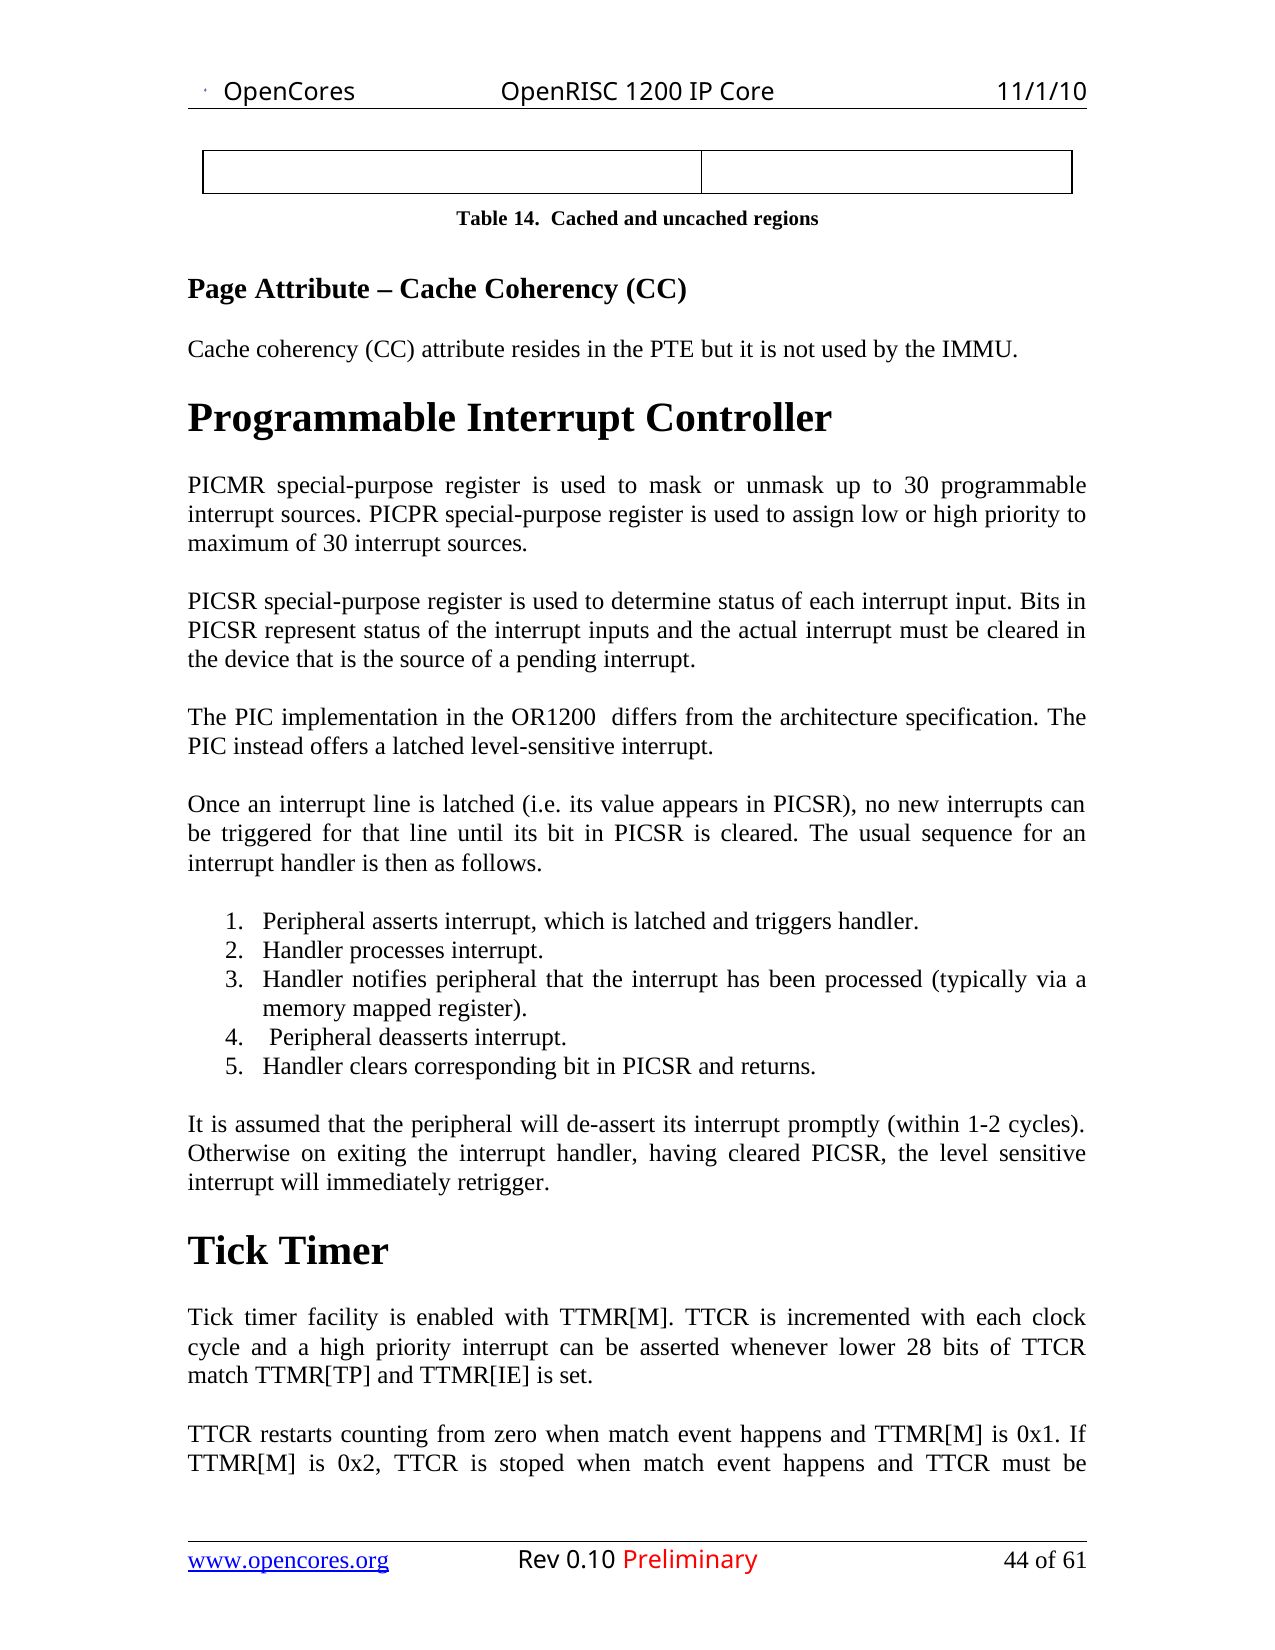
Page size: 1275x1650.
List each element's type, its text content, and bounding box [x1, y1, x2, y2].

list Handler processes interrupt. [225, 934, 1087, 964]
text TTCR restarts counting from zero when match event happens and TTMR[M] is 0x1. If TTMR[M] is 0x2, TTCR is stoped when match event happens and TTCR must be [187, 1418, 1087, 1477]
subtitle Tick Timer [187, 1225, 1087, 1273]
list Peripheral deasserts interrupt. [225, 1022, 1087, 1051]
text Table 14. Cached and uncached regions [187, 206, 1087, 230]
text It is assumed that the peripheral will de-assert its interrupt promptly (within 1-2 cycles). Otherwise on exiting the interrupt handler, having cleared PICSR, the level sensitive interrupt will immediately retrigger. [187, 1109, 1087, 1196]
subtitle Page Attribute – Cache Coherency (CC) [187, 272, 1087, 305]
text Cache coherency (CC) attribute resides in the PTE but it is not used by the IMMU. [187, 334, 1087, 363]
text Tick timer facility is enabled with TTMR[M]. TTCR is incremented with each clock cycle and a high priority interrupt can be asserted whenever lower 28 bits of TTCR match TTMR[TP] and TTMR[IE] is set. [187, 1302, 1087, 1389]
table_cell [702, 151, 1071, 193]
text Once an interrupt line is latched (i.e. its value appears in PICSR), no new interrupts can be triggered for that line until its bit in PICSR is cleared. The usual sequence for an interrupt handler is then as follows. [187, 789, 1087, 876]
list Handler clears corresponding bit in PICSR and returns. [225, 1051, 1087, 1080]
subtitle Programmable Interrupt Controller [187, 392, 1087, 441]
list Handler notifies peripheral that the interrupt has been processed (typically via a memory mapped register). [225, 964, 1087, 1022]
text PICSR special-purpose register is used to determine status of each interrupt input. Bits in PICSR represent status of the interrupt inputs and the actual interrupt must be cleared in the device that is the source of a pending interrupt. [187, 586, 1087, 673]
list Peripheral asserts interrupt, which is latched and triggers handler. [225, 906, 1087, 934]
text PICMR special-purpose register is used to mask or unmask up to 30 programmable interrupt sources. PICPR special-purpose register is used to assign low or high priority to maximum of 30 interrupt sources. [187, 469, 1087, 557]
text The PIC implementation in the OR1200 differs from the architecture specification. The PIC instead offers a latched level-sensitive interrupt. [187, 702, 1087, 760]
table_cell [204, 151, 701, 193]
